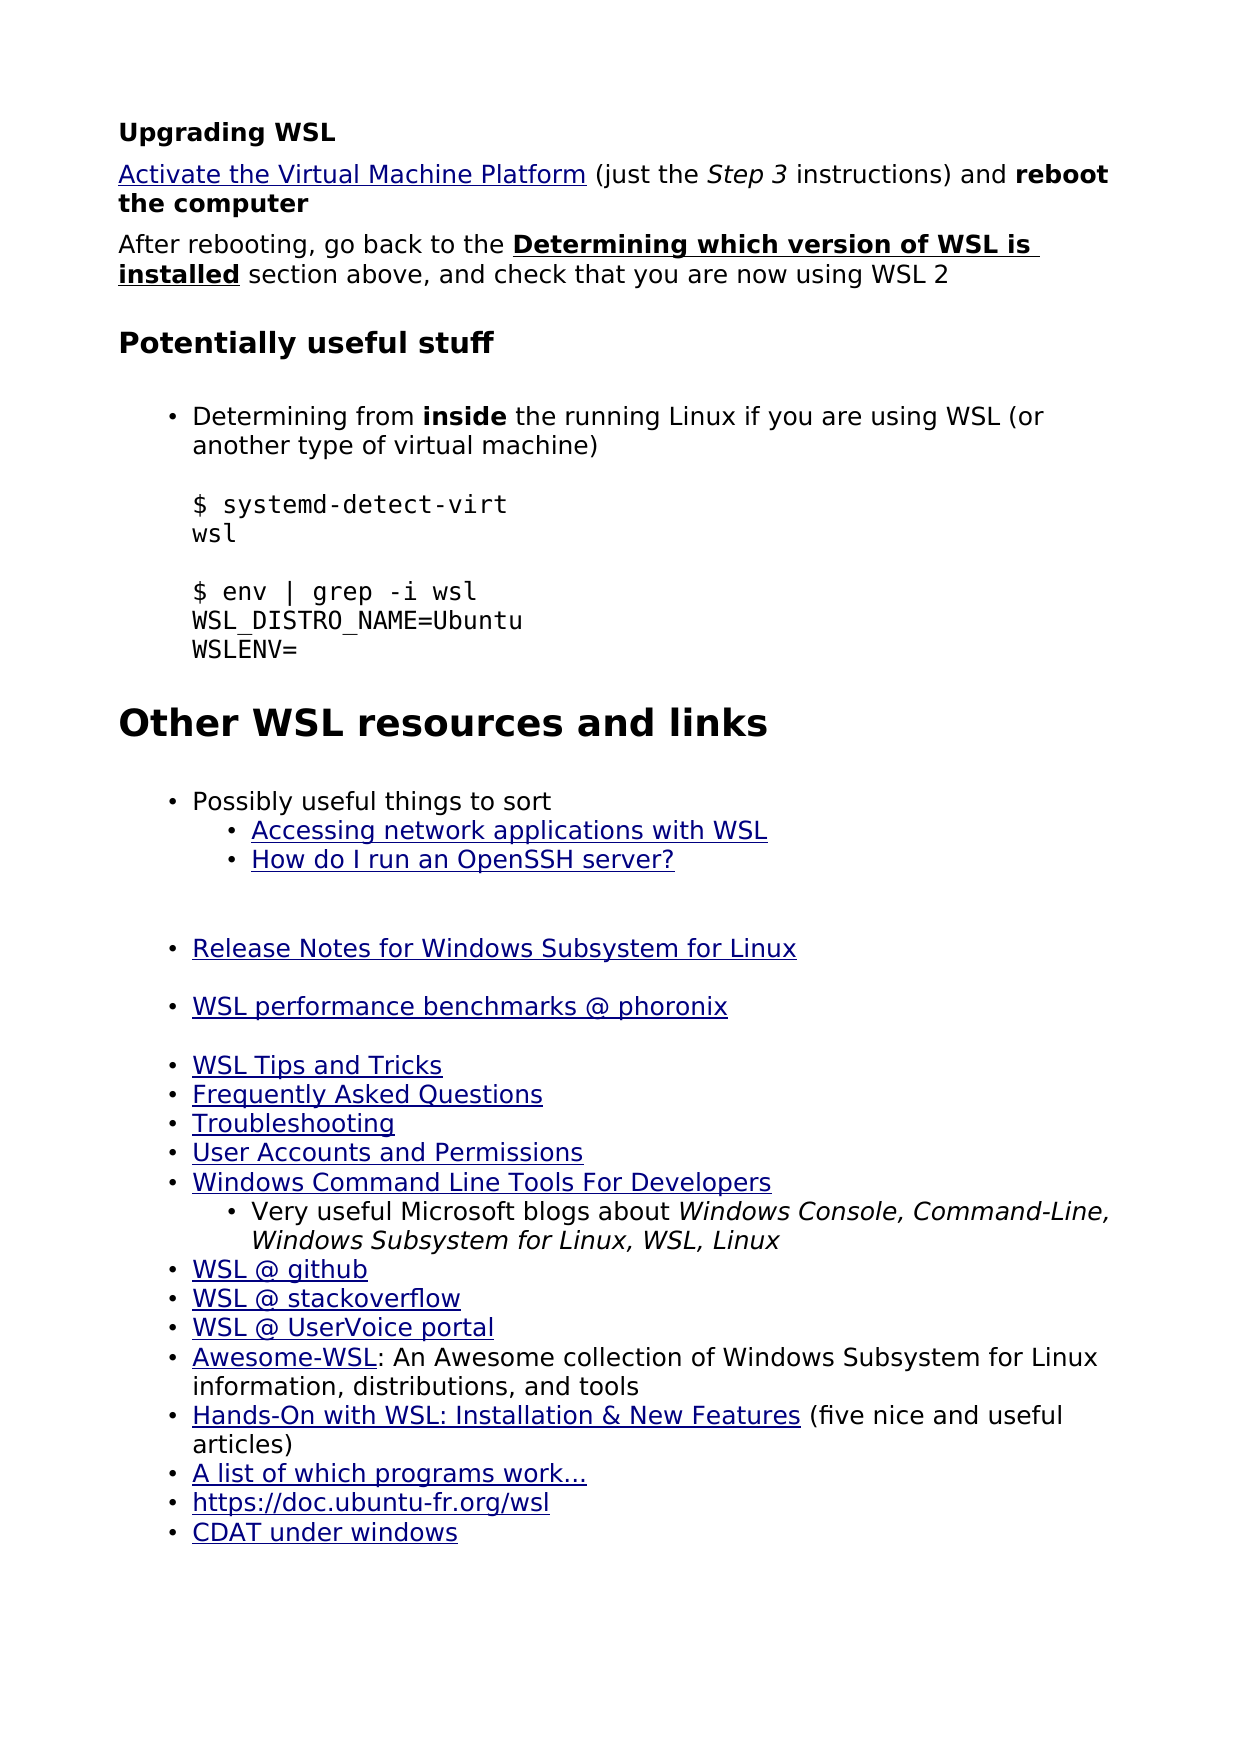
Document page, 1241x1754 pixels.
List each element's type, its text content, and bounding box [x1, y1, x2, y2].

text Activate the Virtual Machine Platform (just the Step 3 instructions) and reboot the computer [118, 160, 1122, 218]
list Determining from inside the running Linux if you are using WSL (or another type of virtual machine) [177, 402, 1122, 490]
list WSL @ github [177, 1255, 1122, 1284]
list WSL @ stackoverflow [177, 1284, 1122, 1313]
text After rebooting, go back to the Determining which version of WSL is installed section above, and check that you are now using WSL 2 [118, 231, 1122, 289]
list Windows Command Line Tools For Developers [177, 1168, 1122, 1197]
list CDAT under windows [177, 1518, 1122, 1547]
list Hands-On with WSL: Installation & New Features (five nice and useful articles) [177, 1401, 1122, 1459]
list Accessing network applications with WSL [236, 816, 1122, 846]
list WSL Tips and Tricks [177, 1051, 1122, 1080]
list Release Notes for Windows Subsystem for Linux [177, 934, 1122, 963]
list https://doc.ubuntu-fr.org/wsl [177, 1488, 1122, 1518]
subtitle Potentially useful stuff [118, 326, 1122, 360]
subtitle Upgrading WSL [118, 118, 1122, 147]
list How do I run an OpenSSH server? [236, 846, 1122, 875]
list User Accounts and Permissions [177, 1138, 1122, 1168]
list Very useful Microsoft blogs about Windows Console, Command-Line, Windows Subsystem for Linux, WSL, Linux [236, 1197, 1122, 1255]
list WSL @ UserVoice portal [177, 1313, 1122, 1343]
list A list of which programs work... [177, 1459, 1122, 1488]
subtitle Other WSL resources and links [118, 702, 1122, 745]
list Awesome-WSL: An Awesome collection of Windows Subsystem for Linux information, distributions, and tools [177, 1343, 1122, 1401]
list Possibly useful things to sort [177, 787, 1122, 816]
list Frequently Asked Questions [177, 1080, 1122, 1109]
list $ systemd-detect-virt wsl $ env | grep -i wsl WSL_DISTRO_NAME=Ubuntu WSLENV= [177, 490, 1122, 665]
list Troubleshooting [177, 1109, 1122, 1138]
list WSL performance benchmarks @ phoronix [177, 992, 1122, 1022]
